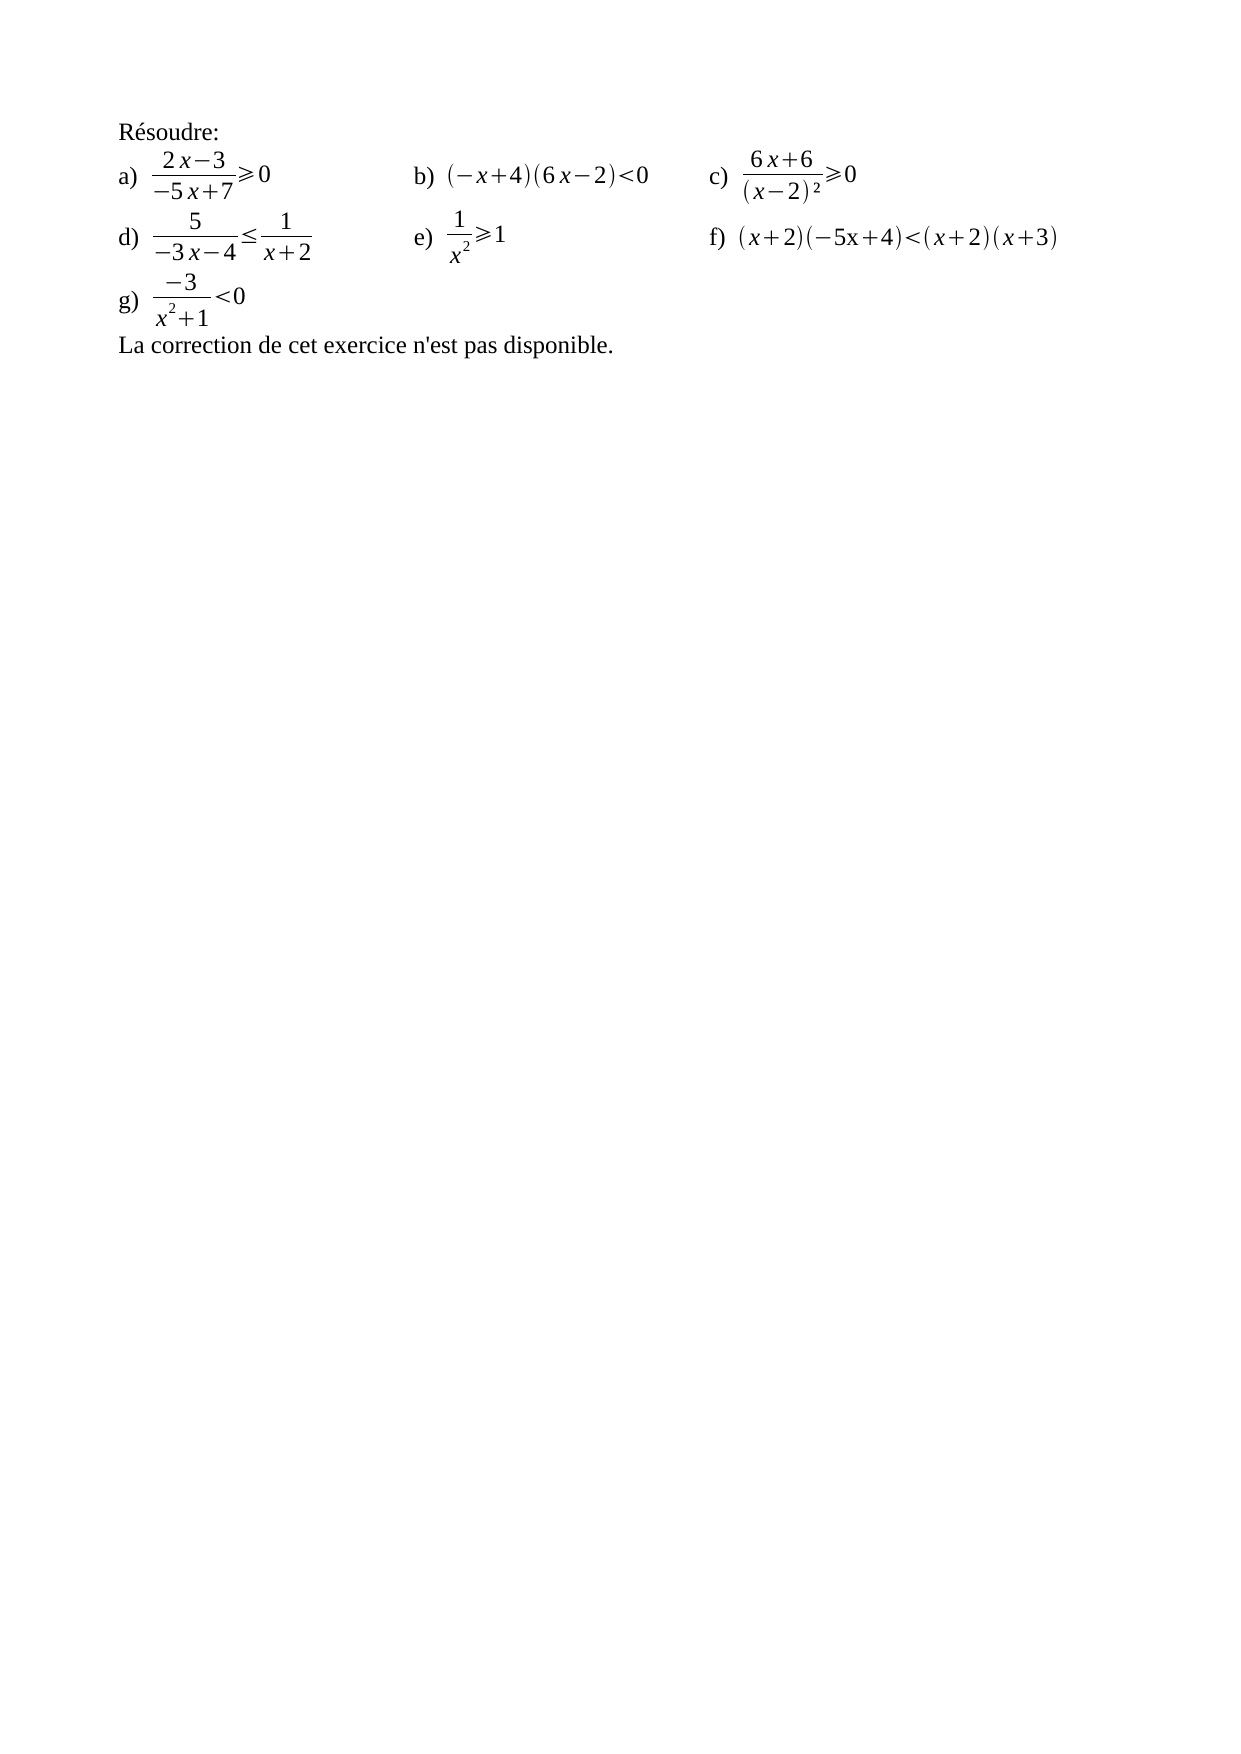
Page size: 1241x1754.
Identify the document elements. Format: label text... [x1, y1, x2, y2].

text a) b) c) [118, 146, 1122, 206]
text d) e) f) [118, 206, 1122, 268]
text g) [118, 268, 1122, 331]
text La correction de cet exercice n'est pas disponible. [118, 331, 1122, 359]
text Résoudre: [118, 118, 1122, 146]
